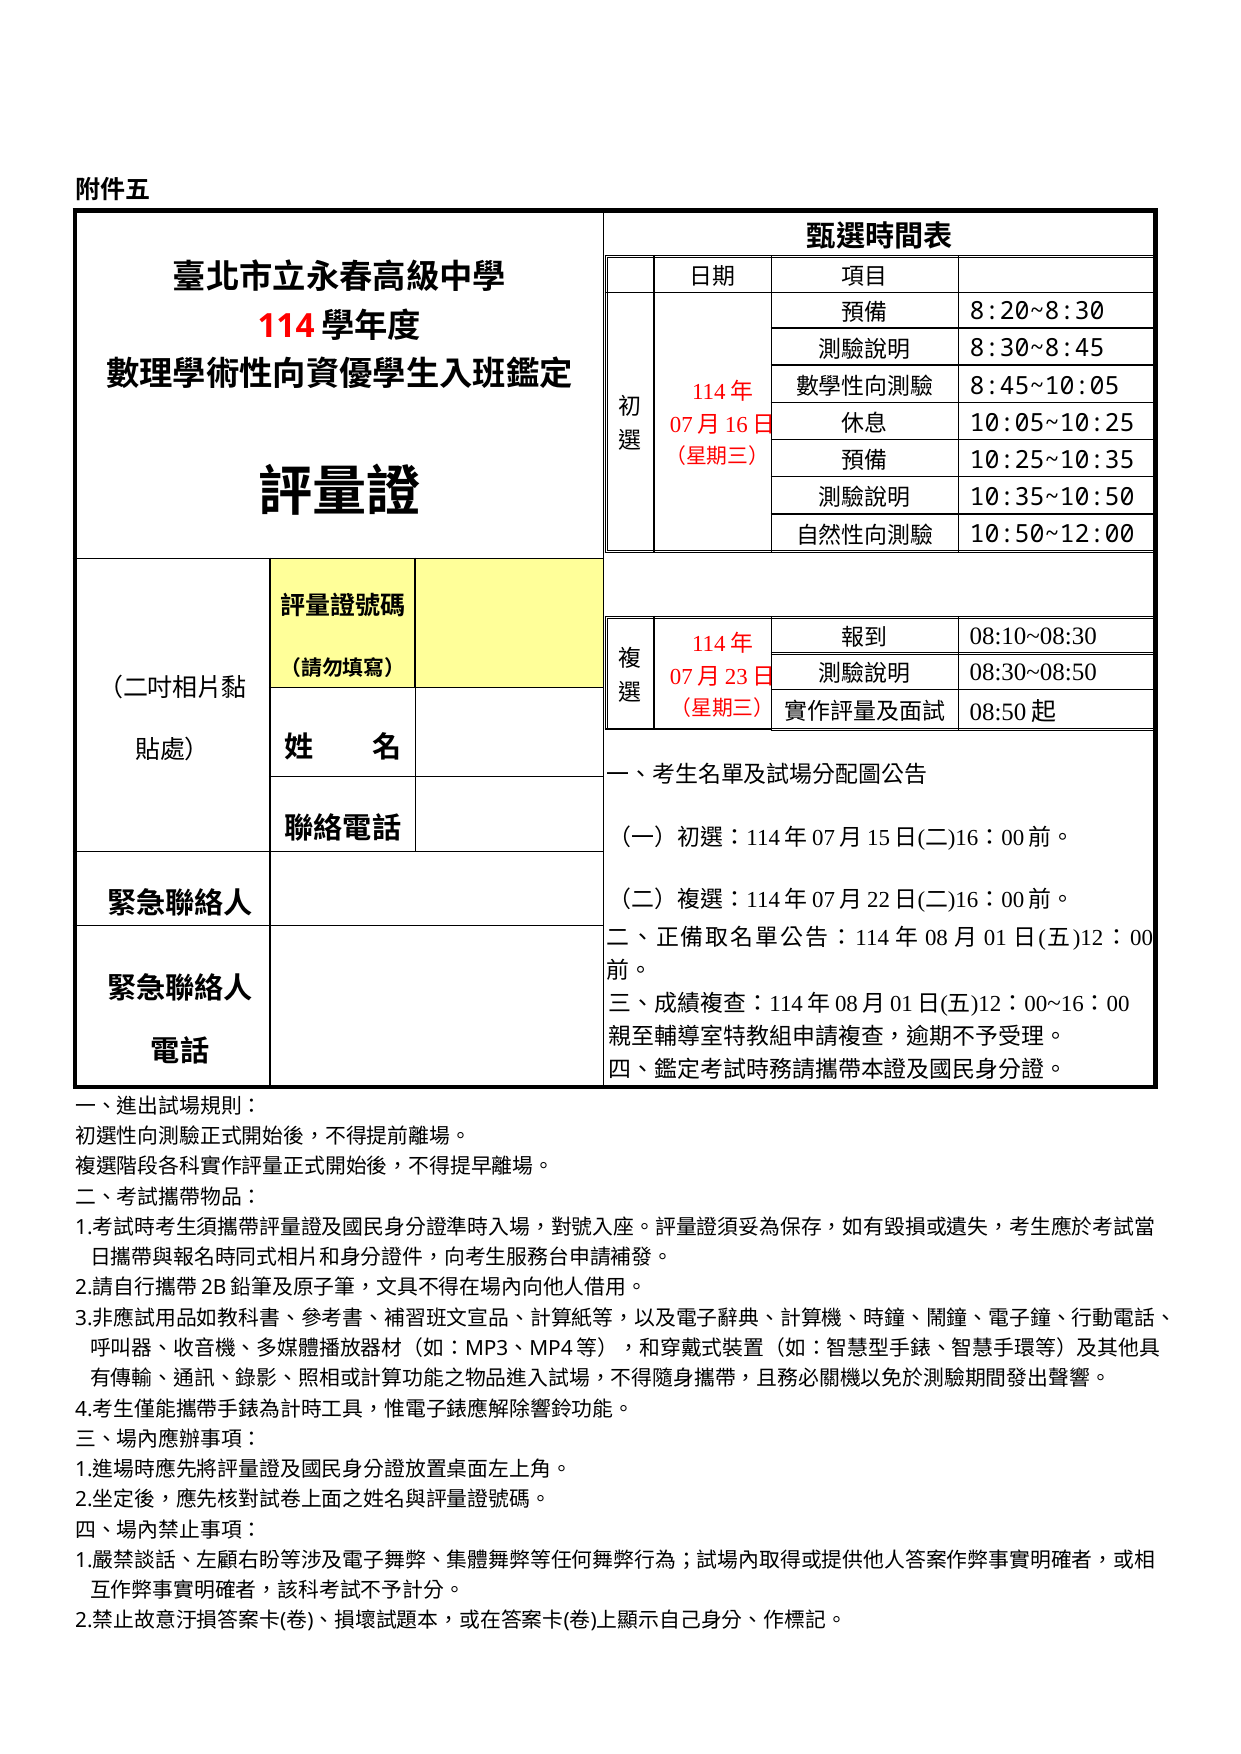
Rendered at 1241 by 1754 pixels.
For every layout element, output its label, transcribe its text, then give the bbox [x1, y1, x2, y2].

text 4.考生僅能攜帶手錶為計時工具，惟電子錶應解除響鈴功能。 [75, 1392, 1165, 1422]
table_cell [416, 777, 603, 851]
text 1.嚴禁談話、左顧右盼等涉及電子舞弊、集體舞弊等任何舞弊行為；試場內取得或提供他人答案作弊事實明確者，或相互作弊事實明確者，該科考試不予計分。 [75, 1543, 1165, 1604]
text 二、考試攜帶物品： [75, 1180, 1165, 1210]
table_header 複選 [608, 619, 653, 728]
table_cell 10:35~10:50 [959, 477, 1153, 513]
text 2.坐定後，應先核對試卷上面之姓名與評量證號碼。 [75, 1483, 1165, 1513]
text 三、場內應辦事項： [75, 1422, 1165, 1452]
table_cell 預備 [772, 293, 958, 327]
text 1.考試時考生須攜帶評量證及國民身分證準時入場，對號入座。評量證須妥為保存，如有毀損或遺失，考生應於考試當日攜帶與報名時同式相片和身分證件，向考生服務台申請補發。 [75, 1210, 1165, 1271]
table_cell 08:50起 [959, 690, 1153, 728]
table_cell 聯絡電話 [271, 777, 415, 851]
table_cell 初 選 [608, 293, 653, 550]
table_cell 緊急聯絡人 [77, 852, 269, 925]
table_header [608, 258, 653, 291]
table_cell 114年 07月16日 （星期三） [655, 293, 771, 550]
table_cell 測驗說明 [772, 329, 958, 364]
text 1.進場時應先將評量證及國民身分證放置桌面左上角。 [75, 1452, 1165, 1483]
table_cell 姓 名 [271, 688, 415, 776]
table_cell 自然性向測驗 [772, 515, 958, 550]
table_cell 8:45~10:05 [959, 366, 1153, 401]
table_cell 評量證號碼 （請勿填寫） [271, 559, 414, 687]
table_header 甄選時間表 [604, 213, 1153, 255]
text 2.請自行攜帶2B鉛筆及原子筆，文具不得在場內向他人借用。 [75, 1271, 1165, 1301]
table_header 項目 [772, 258, 958, 291]
table_header 時間 [959, 258, 1153, 291]
table_header 08:10~08:30 [959, 619, 1153, 652]
table_cell 緊急聯絡人 電話 [77, 926, 269, 1084]
table_cell 測驗說明 [772, 655, 958, 688]
text 2.禁止故意汙損答案卡(卷)、損壞試題本，或在答案卡(卷)上顯示自己身分、作標記。 [75, 1604, 1165, 1634]
table_header 報到 [772, 619, 958, 652]
text 四、場內禁止事項： [75, 1513, 1165, 1543]
table_cell [416, 688, 603, 776]
table_header 114年 07月23日 （星期三） [655, 619, 771, 728]
text 一、進出試場規則： [75, 1089, 1165, 1119]
text 複選階段各科實作評量正式開始後，不得提早離場。 [75, 1150, 1165, 1180]
table_cell [271, 852, 603, 925]
table_header 臺北市立永春高級中學 114學年度 數理學術性向資優學生入班鑑定 評量證 [77, 213, 603, 558]
table_cell 數學性向測驗 [772, 366, 958, 401]
table_cell 預備 [772, 440, 958, 476]
text 附件五 [75, 146, 1165, 208]
table_cell （二吋相片黏貼處） [77, 559, 269, 851]
table_cell 10:25~10:35 [959, 440, 1153, 476]
table_cell 8:30~8:45 [959, 329, 1153, 364]
text 初選性向測驗正式開始後，不得提前離場。 [75, 1119, 1165, 1150]
table_cell [416, 559, 603, 687]
table_cell 8:20~8:30 [959, 293, 1153, 327]
table_cell 實作評量及面試 [772, 690, 958, 728]
table_header 一、考生名單及試場分配圖公告 （一）初選：114年07月15日(二)16：00前。 （二）複選：114年07月22日(二)16：00前。 二、正備取名單公告：114年08月01日(五)12：00前。 三、成績複查：114年08月01日(五)12：00~16：00親至輔導室特教組申請複查，逾期不予受理。 四、鑑定考試時務請攜帶本證及國民身分證。 [604, 729, 1153, 1084]
text 3.非應試用品如教科書、參考書、補習班文宣品、計算紙等，以及電子辭典、計算機、時鐘、鬧鐘、電子鐘、行動電話、呼叫器、收音機、多媒體播放器材（如：MP3、MP4等），和穿戴式裝置（如：智慧型手錶、智慧手環等）及其他具有傳輸、通訊、錄影、照相或計算功能之物品進入試場，不得隨身攜帶，且務必關機以免於測驗期間發出聲響。 [75, 1301, 1165, 1392]
table_cell 休息 [772, 403, 958, 438]
table_cell 10:50~12:00 [959, 515, 1153, 550]
table_header 日期 [655, 258, 771, 291]
table_cell 測驗說明 [772, 477, 958, 513]
table_cell 10:05~10:25 [959, 403, 1153, 438]
table_cell [271, 926, 603, 1084]
table_header [604, 553, 1153, 616]
table_cell 08:30~08:50 [959, 655, 1153, 688]
